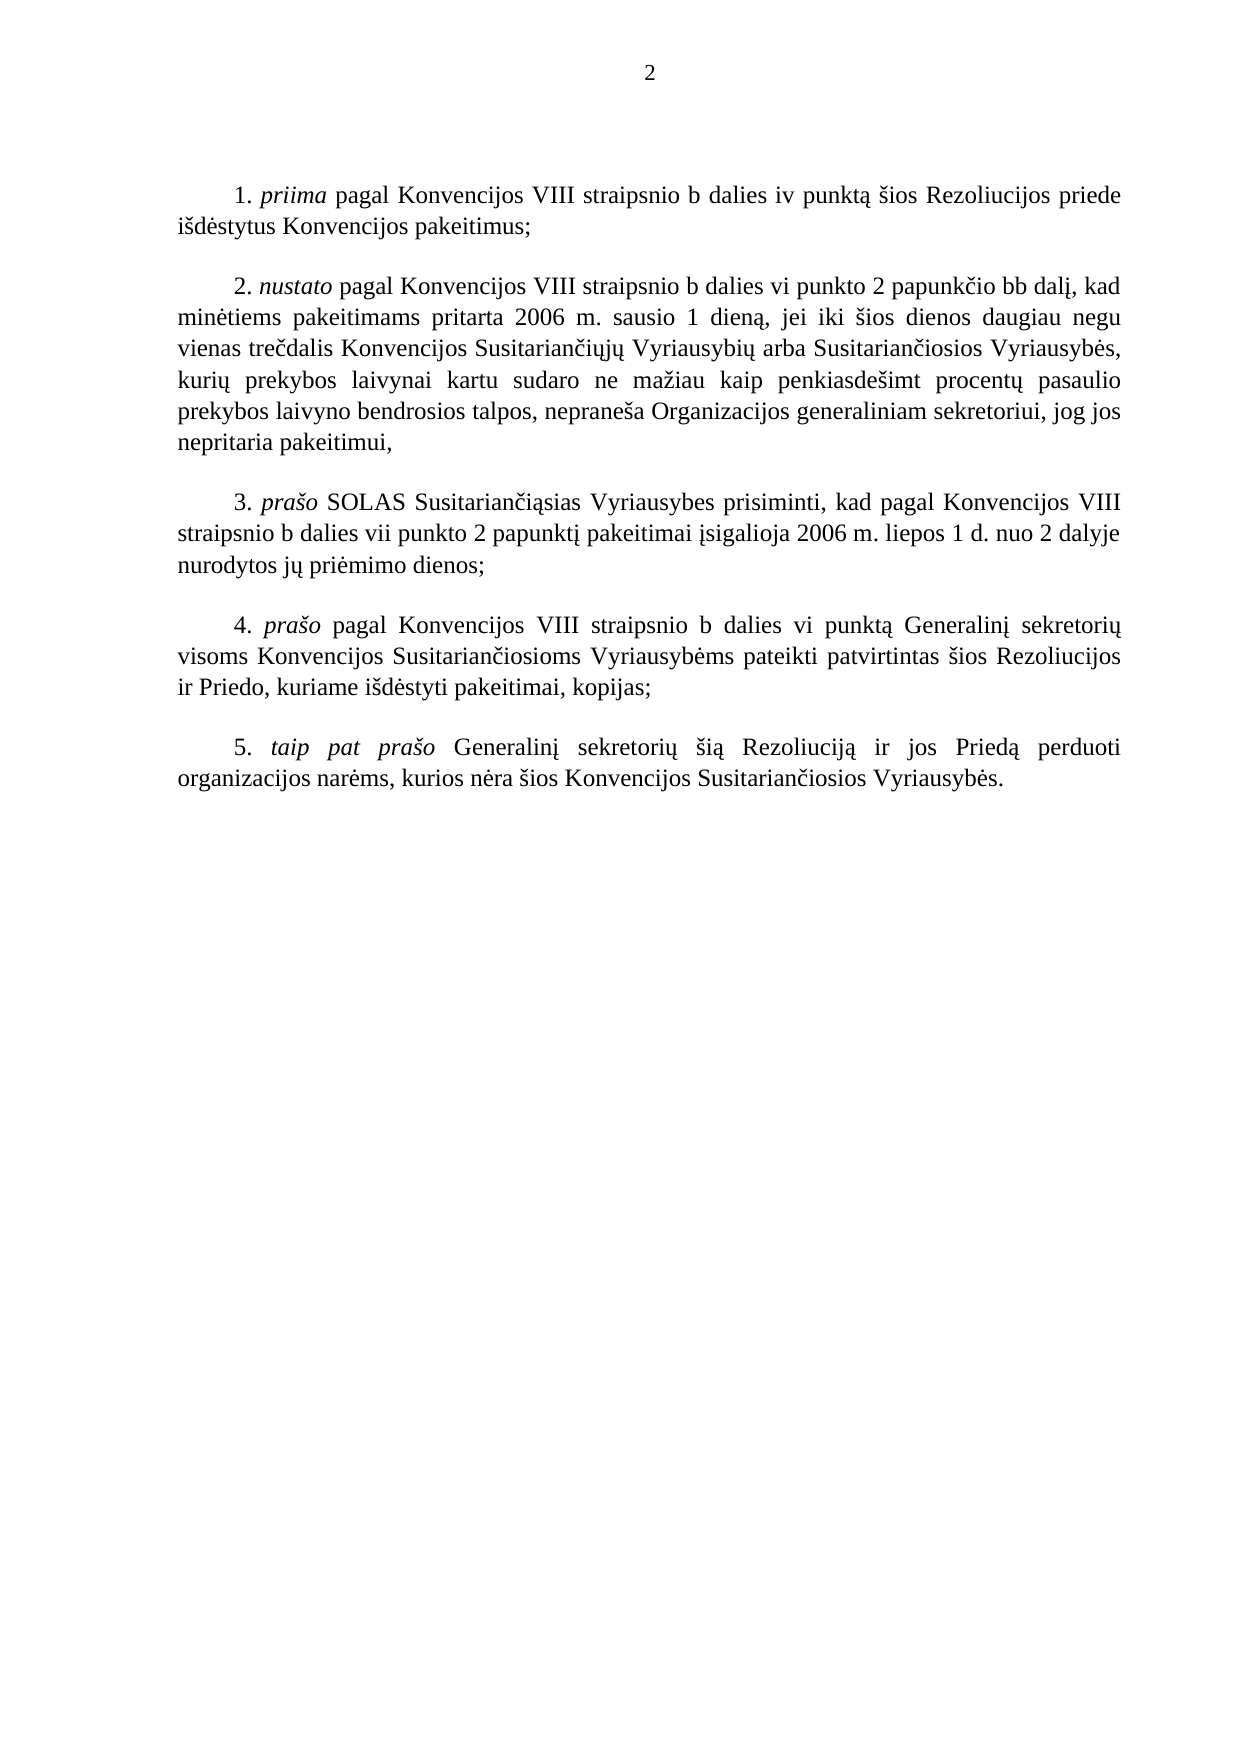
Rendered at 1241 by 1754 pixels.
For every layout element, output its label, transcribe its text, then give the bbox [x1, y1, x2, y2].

text 3. prašo SOLAS Susitariančiąsias Vyriausybes prisiminti, kad pagal Konvencijos VIII straipsnio b dalies vii punkto 2 papunktį pakeitimai įsigalioja 2006 m. liepos 1 d. nuo 2 dalyje nurodytos jų priėmimo dienos; [177, 485, 1122, 578]
text 1. priima pagal Konvencijos VIII straipsnio b dalies iv punktą šios Rezoliucijos priede išdėstytus Konvencijos pakeitimus; [177, 177, 1122, 240]
text 4. prašo pagal Konvencijos VIII straipsnio b dalies vi punktą Generalinį sekretorių visoms Konvencijos Susitariančiosioms Vyriausybėms pateikti patvirtintas šios Rezoliucijos ir Priedo, kuriame išdėstyti pakeitimai, kopijas; [177, 607, 1122, 701]
text 2. nustato pagal Konvencijos VIII straipsnio b dalies vi punkto 2 papunkčio bb dalį, kad minėtiems pakeitimams pritarta 2006 m. sausio 1 dieną, jei iki šios dienos daugiau negu vienas trečdalis Konvencijos Susitariančiųjų Vyriausybių arba Susitariančiosios Vyriausybės, kurių prekybos laivynai kartu sudaro ne mažiau kaip penkiasdešimt procentų pasaulio prekybos laivyno bendrosios talpos, nepraneša Organizacijos generaliniam sekretoriui, jog jos nepritaria pakeitimui, [177, 268, 1122, 456]
text 5. taip pat prašo Generalinį sekretorių šią Rezoliuciją ir jos Priedą perduoti organizacijos narėms, kurios nėra šios Konvencijos Susitariančiosios Vyriausybės. [177, 730, 1122, 792]
